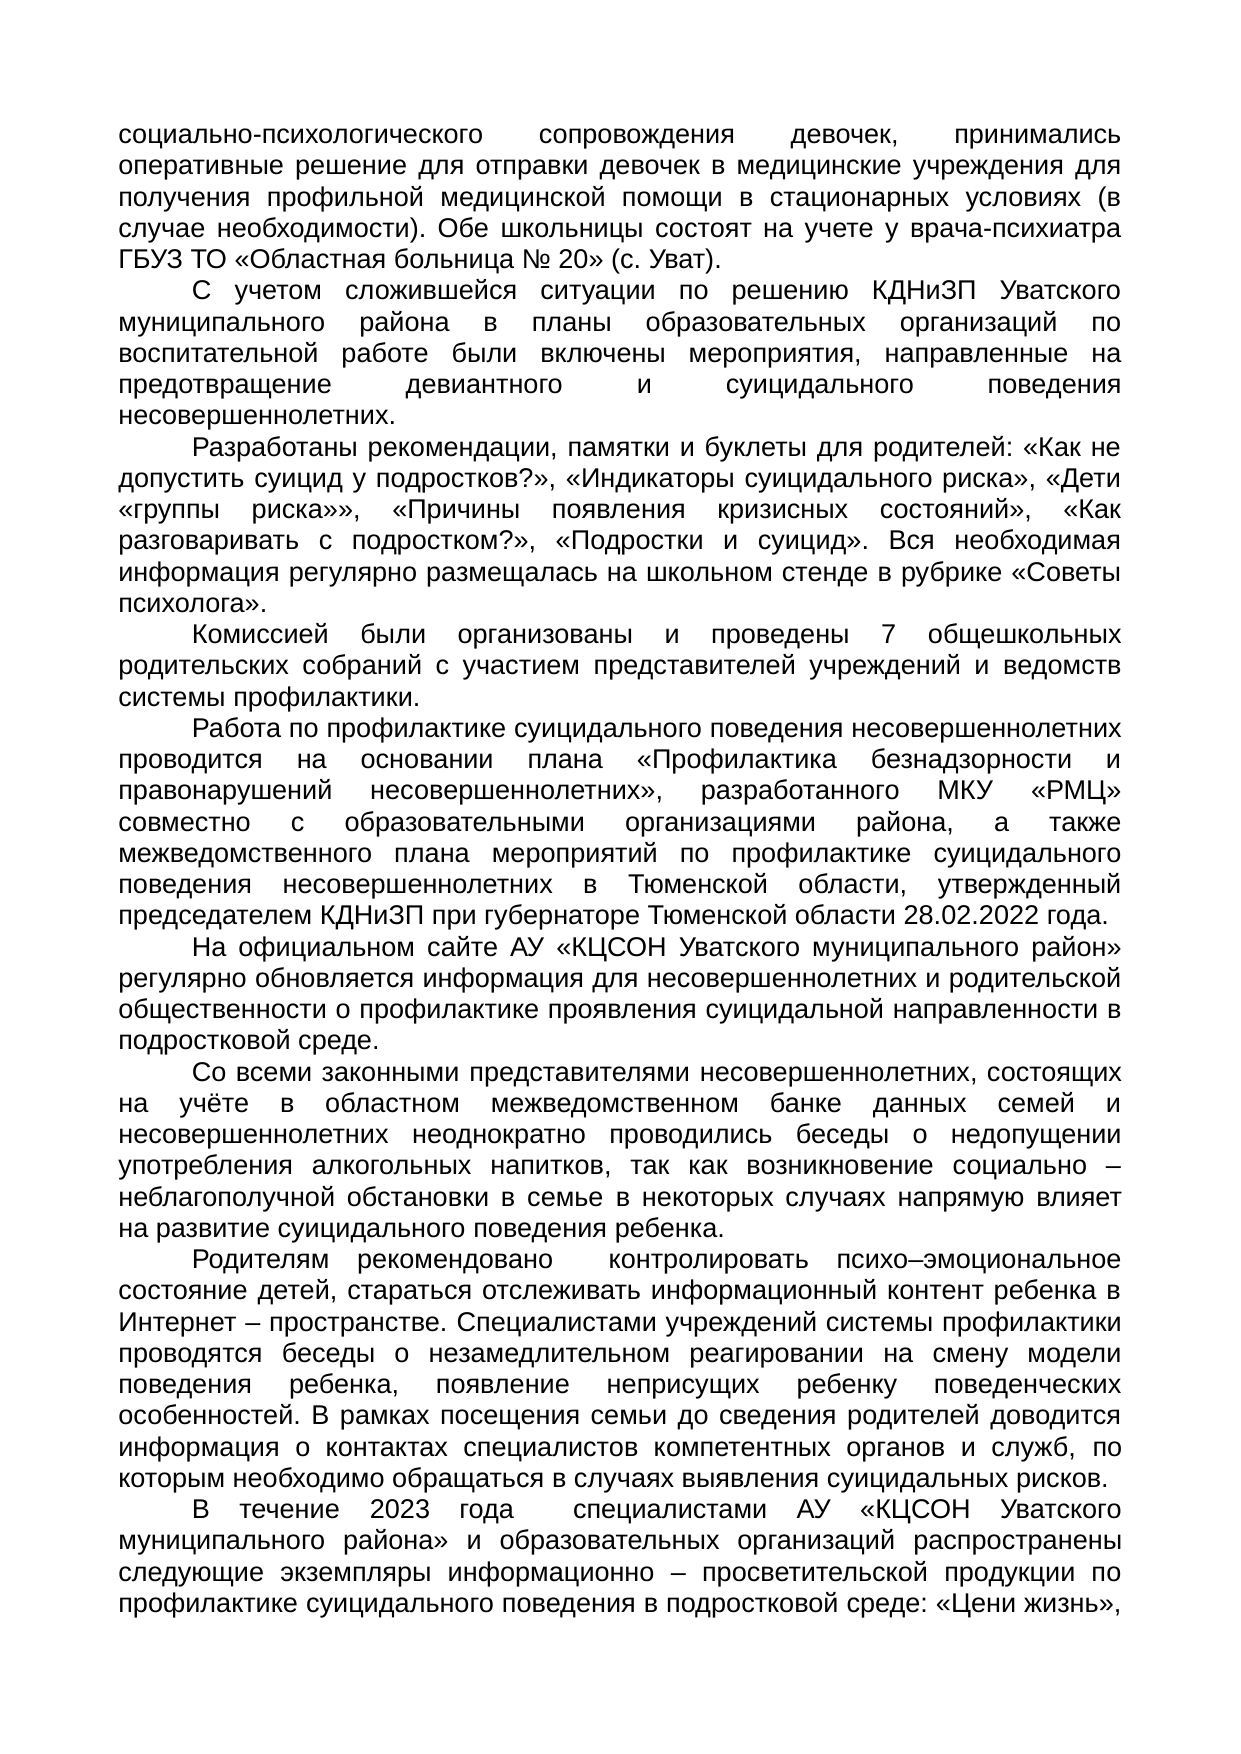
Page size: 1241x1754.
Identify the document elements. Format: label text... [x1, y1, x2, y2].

text социально-психологического сопровождения девочек, принимались оперативные решение для отправки девочек в медицинские учреждения для получения профильной медицинской помощи в стационарных условиях (в случае необходимости). Обе школьницы состоят на учете у врача-психиатра ГБУЗ ТО «Областная больница № 20» (с. Уват). [118, 118, 1122, 274]
text С учетом сложившейся ситуации по решению КДНиЗП Уватского муниципального района в планы образовательных организаций по воспитательной работе были включены мероприятия, направленные на предотвращение девиантного и суицидального поведения несовершеннолетних. [118, 274, 1122, 431]
text Родителям рекомендовано контролировать психо–эмоциональное состояние детей, стараться отслеживать информационный контент ребенка в Интернет – пространстве. Специалистами учреждений системы профилактики проводятся беседы о незамедлительном реагировании на смену модели поведения ребенка, появление неприсущих ребенку поведенческих особенностей. В рамках посещения семьи до сведения родителей доводится информация о контактах специалистов компетентных органов и служб, по которым необходимо обращаться в случаях выявления суицидальных рисков. [118, 1243, 1122, 1493]
text Работа по профилактике суицидального поведения несовершеннолетних проводится на основании плана «Профилактика безнадзорности и правонарушений несовершеннолетних», разработанного МКУ «РМЦ» совместно с образовательными организациями района, а также межведомственного плана мероприятий по профилактике суицидального поведения несовершеннолетних в Тюменской области, утвержденный председателем КДНиЗП при губернаторе Тюменской области 28.02.2022 года. [118, 712, 1122, 931]
text Разработаны рекомендации, памятки и буклеты для родителей: «Как не допустить суицид у подростков?», «Индикаторы суицидального риска», «Дети «группы риска»», «Причины появления кризисных состояний», «Как разговаривать с подростком?», «Подростки и суицид». Вся необходимая информация регулярно размещалась на школьном стенде в рубрике «Советы психолога». [118, 431, 1122, 618]
text В течение 2023 года специалистами АУ «КЦСОН Уватского муниципального района» и образовательных организаций распространены следующие экземпляры информационно – просветительской продукции по профилактике суицидального поведения в подростковой среде: «Цени жизнь», [118, 1493, 1122, 1618]
text Комиссией были организованы и проведены 7 общешкольных родительских собраний с участием представителей учреждений и ведомств системы профилактики. [118, 618, 1122, 712]
text Со всеми законными представителями несовершеннолетних, состоящих на учёте в областном межведомственном банке данных семей и несовершеннолетних неоднократно проводились беседы о недопущении употребления алкогольных напитков, так как возникновение социально – неблагополучной обстановки в семье в некоторых случаях напрямую влияет на развитие суицидального поведения ребенка. [118, 1056, 1122, 1243]
text На официальном сайте АУ «КЦСОН Уватского муниципального район» регулярно обновляется информация для несовершеннолетних и родительской общественности о профилактике проявления суицидальной направленности в подростковой среде. [118, 931, 1122, 1056]
